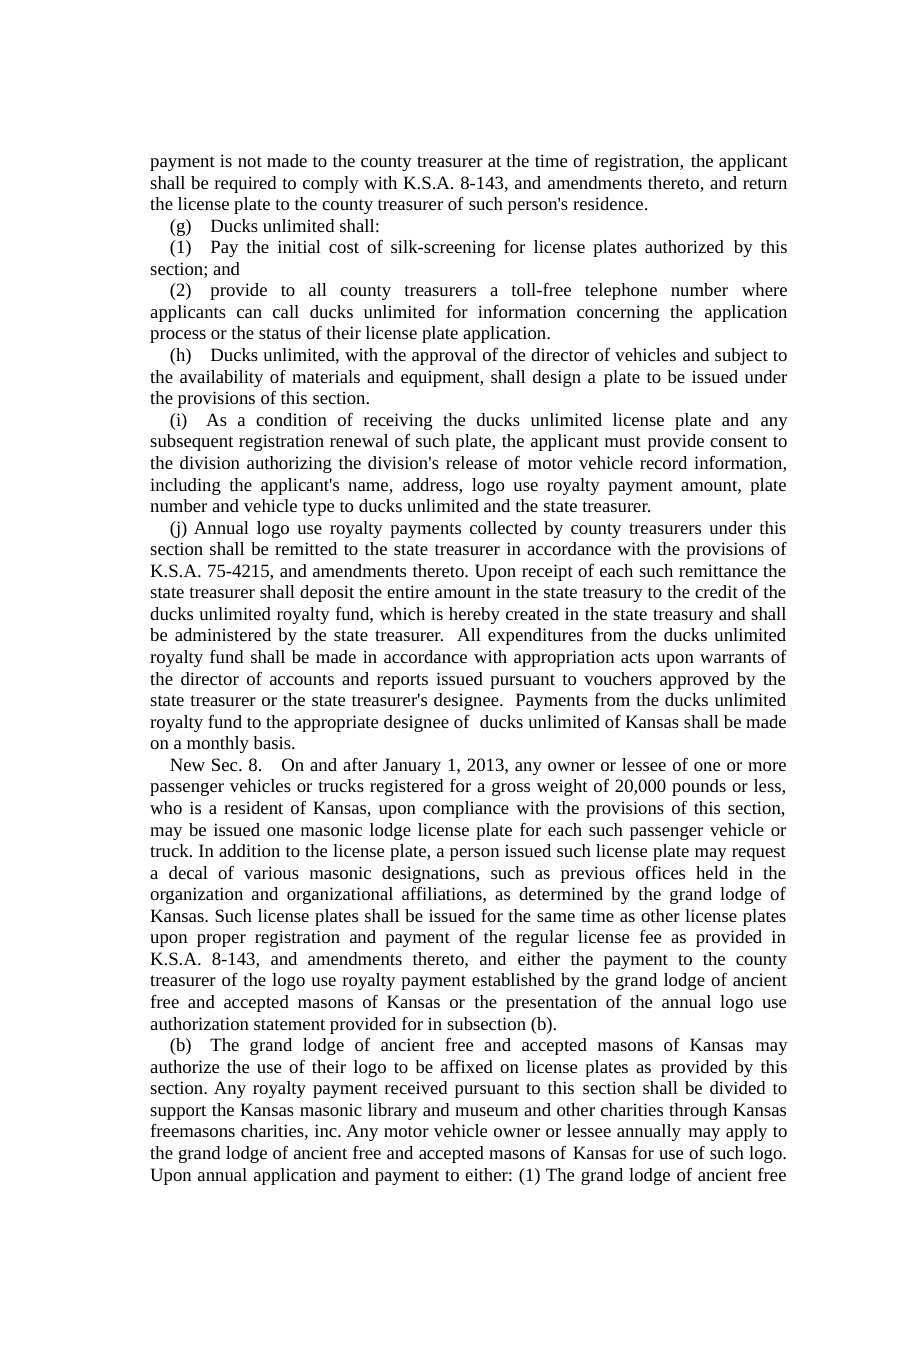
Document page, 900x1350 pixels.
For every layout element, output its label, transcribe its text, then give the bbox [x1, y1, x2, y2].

text (h) Ducks unlimited, with the approval of the director of vehicles and subject to the availability of materials and equipment, shall design a plate to be issued under the provisions of this section. [150, 344, 787, 409]
text New Sec. 8. On and after January 1, 2013, any owner or lessee of one or more passenger vehicles or trucks registered for a gross weight of 20,000 pounds or less, who is a resident of Kansas, upon compliance with the provisions of this section, may be issued one masonic lodge license plate for each such passenger vehicle or truck. In addition to the license plate, a person issued such license plate may request a decal of various masonic designations, such as previous offices held in the organization and organizational affiliations, as determined by the grand lodge of Kansas. Such license plates shall be issued for the same time as other license plates upon proper registration and payment of the regular license fee as provided in K.S.A. 8-143, and amendments thereto, and either the payment to the county treasurer of the logo use royalty payment established by the grand lodge of ancient free and accepted masons of Kansas or the presentation of the annual logo use authorization statement provided for in subsection (b). [150, 754, 787, 1034]
text (1) Pay the initial cost of silk-screening for license plates authorized by this section; and [150, 236, 787, 279]
text payment is not made to the county treasurer at the time of registration, the applicant shall be required to comply with K.S.A. 8-143, and amendments thereto, and return the license plate to the county treasurer of such person's residence. [150, 150, 787, 215]
text (b) The grand lodge of ancient free and accepted masons of Kansas may authorize the use of their logo to be affixed on license plates as provided by this section. Any royalty payment received pursuant to this section shall be divided to support the Kansas masonic library and museum and other charities through Kansas freemasons charities, inc. Any motor vehicle owner or lessee annually may apply to the grand lodge of ancient free and accepted masons of Kansas for use of such logo. Upon annual application and payment to either: (1) The grand lodge of ancient free [150, 1034, 787, 1185]
text (i) As a condition of receiving the ducks unlimited license plate and any subsequent registration renewal of such plate, the applicant must provide consent to the division authorizing the division's release of motor vehicle record information, including the applicant's name, address, logo use royalty payment amount, plate number and vehicle type to ducks unlimited and the state treasurer. [150, 409, 787, 517]
text (j) Annual logo use royalty payments collected by county treasurers under this section shall be remitted to the state treasurer in accordance with the provisions of K.S.A. 75-4215, and amendments thereto. Upon receipt of each such remittance the state treasurer shall deposit the entire amount in the state treasury to the credit of the ducks unlimited royalty fund, which is hereby created in the state treasury and shall be administered by the state treasurer. All expenditures from the ducks unlimited royalty fund shall be made in accordance with appropriation acts upon warrants of the director of accounts and reports issued pursuant to vouchers approved by the state treasurer or the state treasurer's designee. Payments from the ducks unlimited royalty fund to the appropriate designee of ducks unlimited of Kansas shall be made on a monthly basis. [150, 517, 787, 754]
text (g) Ducks unlimited shall: [150, 215, 787, 236]
text (2) provide to all county treasurers a toll-free telephone number where applicants can call ducks unlimited for information concerning the application process or the status of their license plate application. [150, 279, 787, 344]
